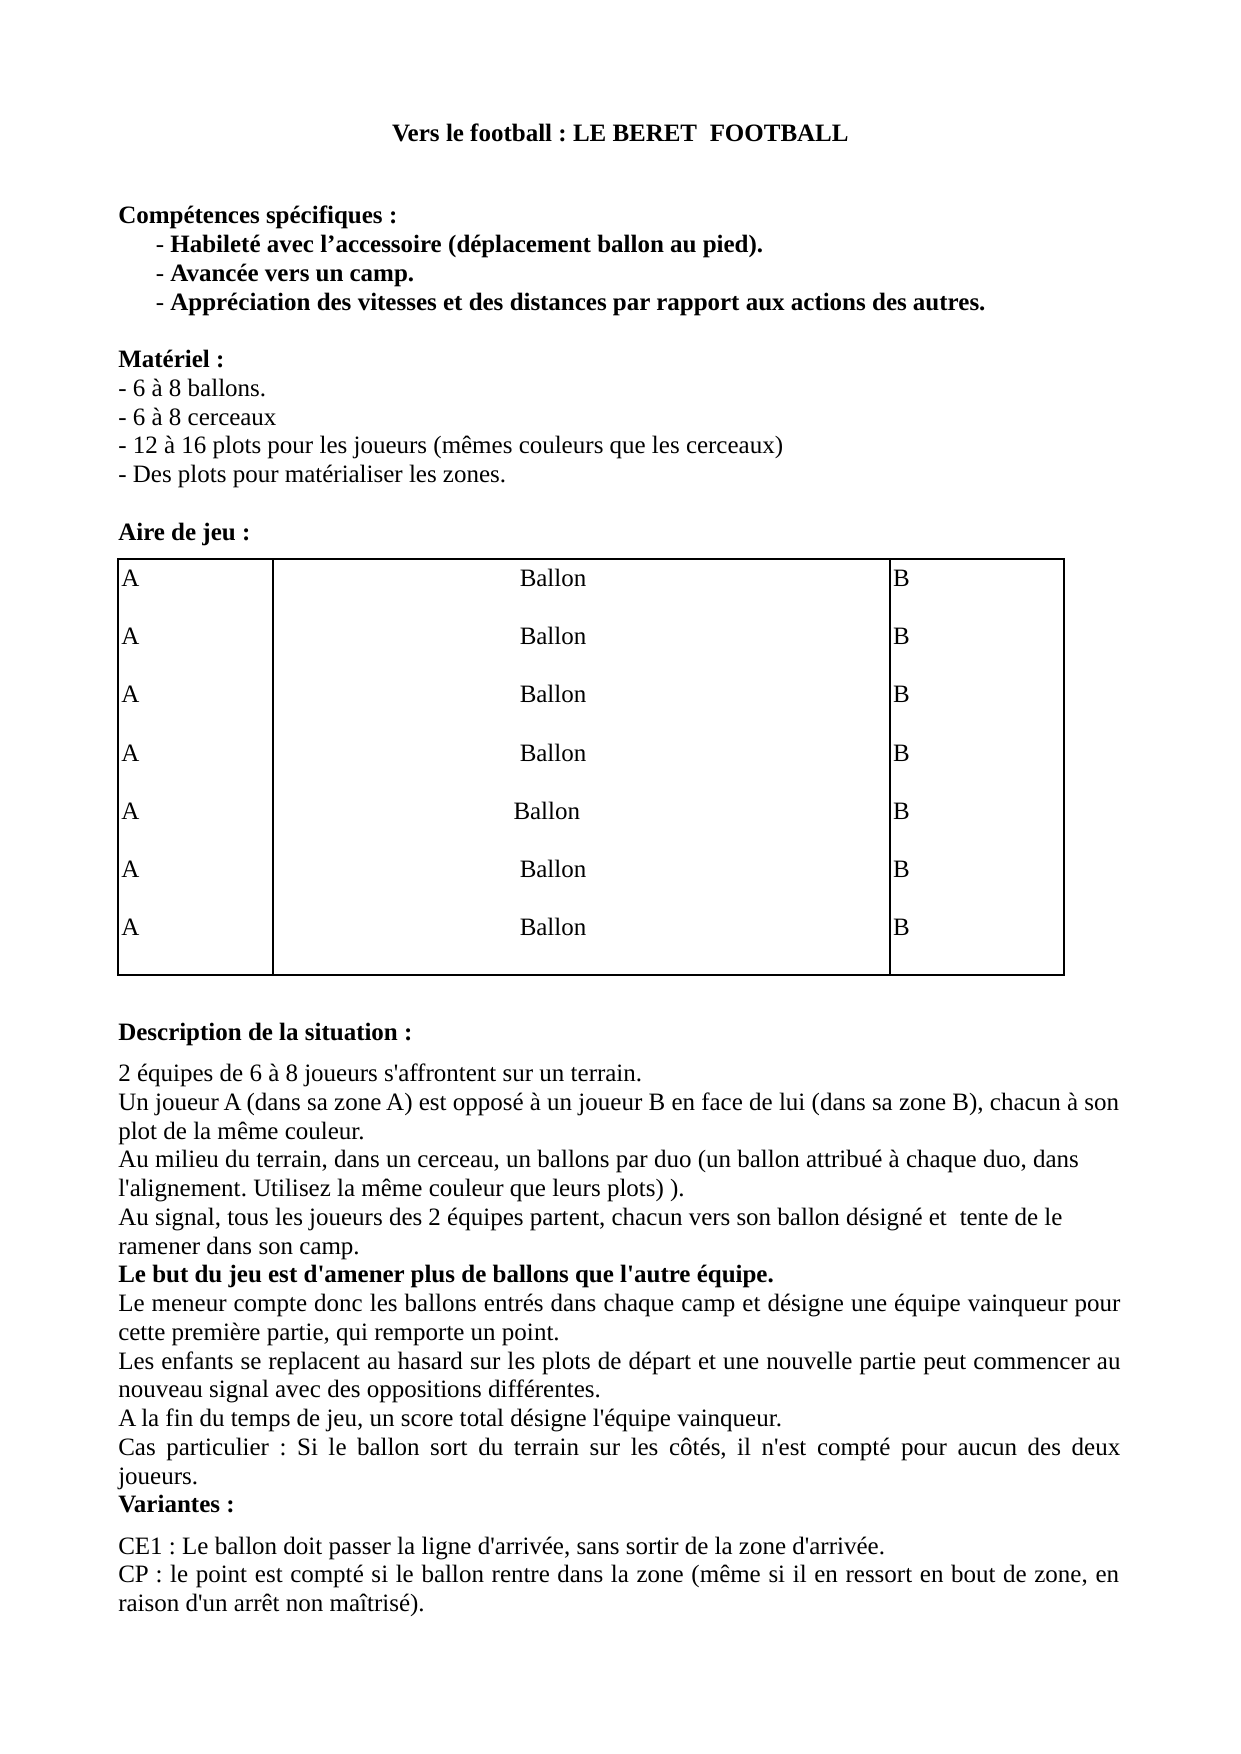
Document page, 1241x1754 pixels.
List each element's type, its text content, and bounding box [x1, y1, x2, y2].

text Compétences spécifiques : [118, 201, 1122, 229]
text - Des plots pour matérialiser les zones. [118, 459, 1122, 488]
table_header Ballon Ballon Ballon Ballon Ballon Ballon Ballon [274, 560, 889, 974]
text A la fin du temps de jeu, un score total désigne l'équipe vainqueur. [118, 1403, 1122, 1432]
text Un joueur A (dans sa zone A) est opposé à un joueur B en face de lui (dans sa zone B), chacun à son plot de la même couleur. [118, 1087, 1122, 1144]
text Le meneur compte donc les ballons entrés dans chaque camp et désigne une équipe vainqueur pour cette première partie, qui remporte un point. [118, 1288, 1122, 1346]
text Au milieu du terrain, dans un cerceau, un ballons par duo (un ballon attribué à chaque duo, dans l'alignement. Utilisez la même couleur que leurs plots) ). [118, 1144, 1122, 1202]
text - Avancée vers un camp. [156, 258, 1122, 287]
text Aire de jeu : [118, 517, 1122, 546]
text - Habileté avec l’accessoire (déplacement ballon au pied). [156, 229, 1122, 258]
text Au signal, tous les joueurs des 2 équipes partent, chacun vers son ballon désigné et tente de le ramener dans son camp. [118, 1202, 1122, 1259]
text Cas particulier : Si le ballon sort du terrain sur les côtés, il n'est compté pour aucun des deux joueurs. [118, 1432, 1122, 1489]
text CP : le point est compté si le ballon rentre dans la zone (même si il en ressort en bout de zone, en raison d'un arrêt non maîtrisé). [118, 1559, 1122, 1617]
text Vers le football : LE BERET FOOTBALL [118, 118, 1122, 147]
text Matériel : [118, 344, 1122, 373]
text Les enfants se replacent au hasard sur les plots de départ et une nouvelle partie peut commencer au nouveau signal avec des oppositions différentes. [118, 1346, 1122, 1403]
text - Appréciation des vitesses et des distances par rapport aux actions des autres. [156, 287, 1122, 316]
table_header B B B B B B B [891, 560, 1063, 974]
text CE1 : Le ballon doit passer la ligne d'arrivée, sans sortir de la zone d'arrivée. [118, 1531, 1122, 1559]
text - 6 à 8 cerceaux [118, 402, 1122, 431]
text - 6 à 8 ballons. [118, 373, 1122, 402]
text Variantes : [118, 1489, 1122, 1518]
text 2 équipes de 6 à 8 joueurs s'affrontent sur un terrain. [118, 1058, 1122, 1087]
text Le but du jeu est d'amener plus de ballons que l'autre équipe. [118, 1259, 1122, 1288]
table_header A A A A A A A [119, 560, 272, 974]
text Description de la situation : [118, 1017, 1122, 1046]
text - 12 à 16 plots pour les joueurs (mêmes couleurs que les cerceaux) [118, 431, 1122, 459]
